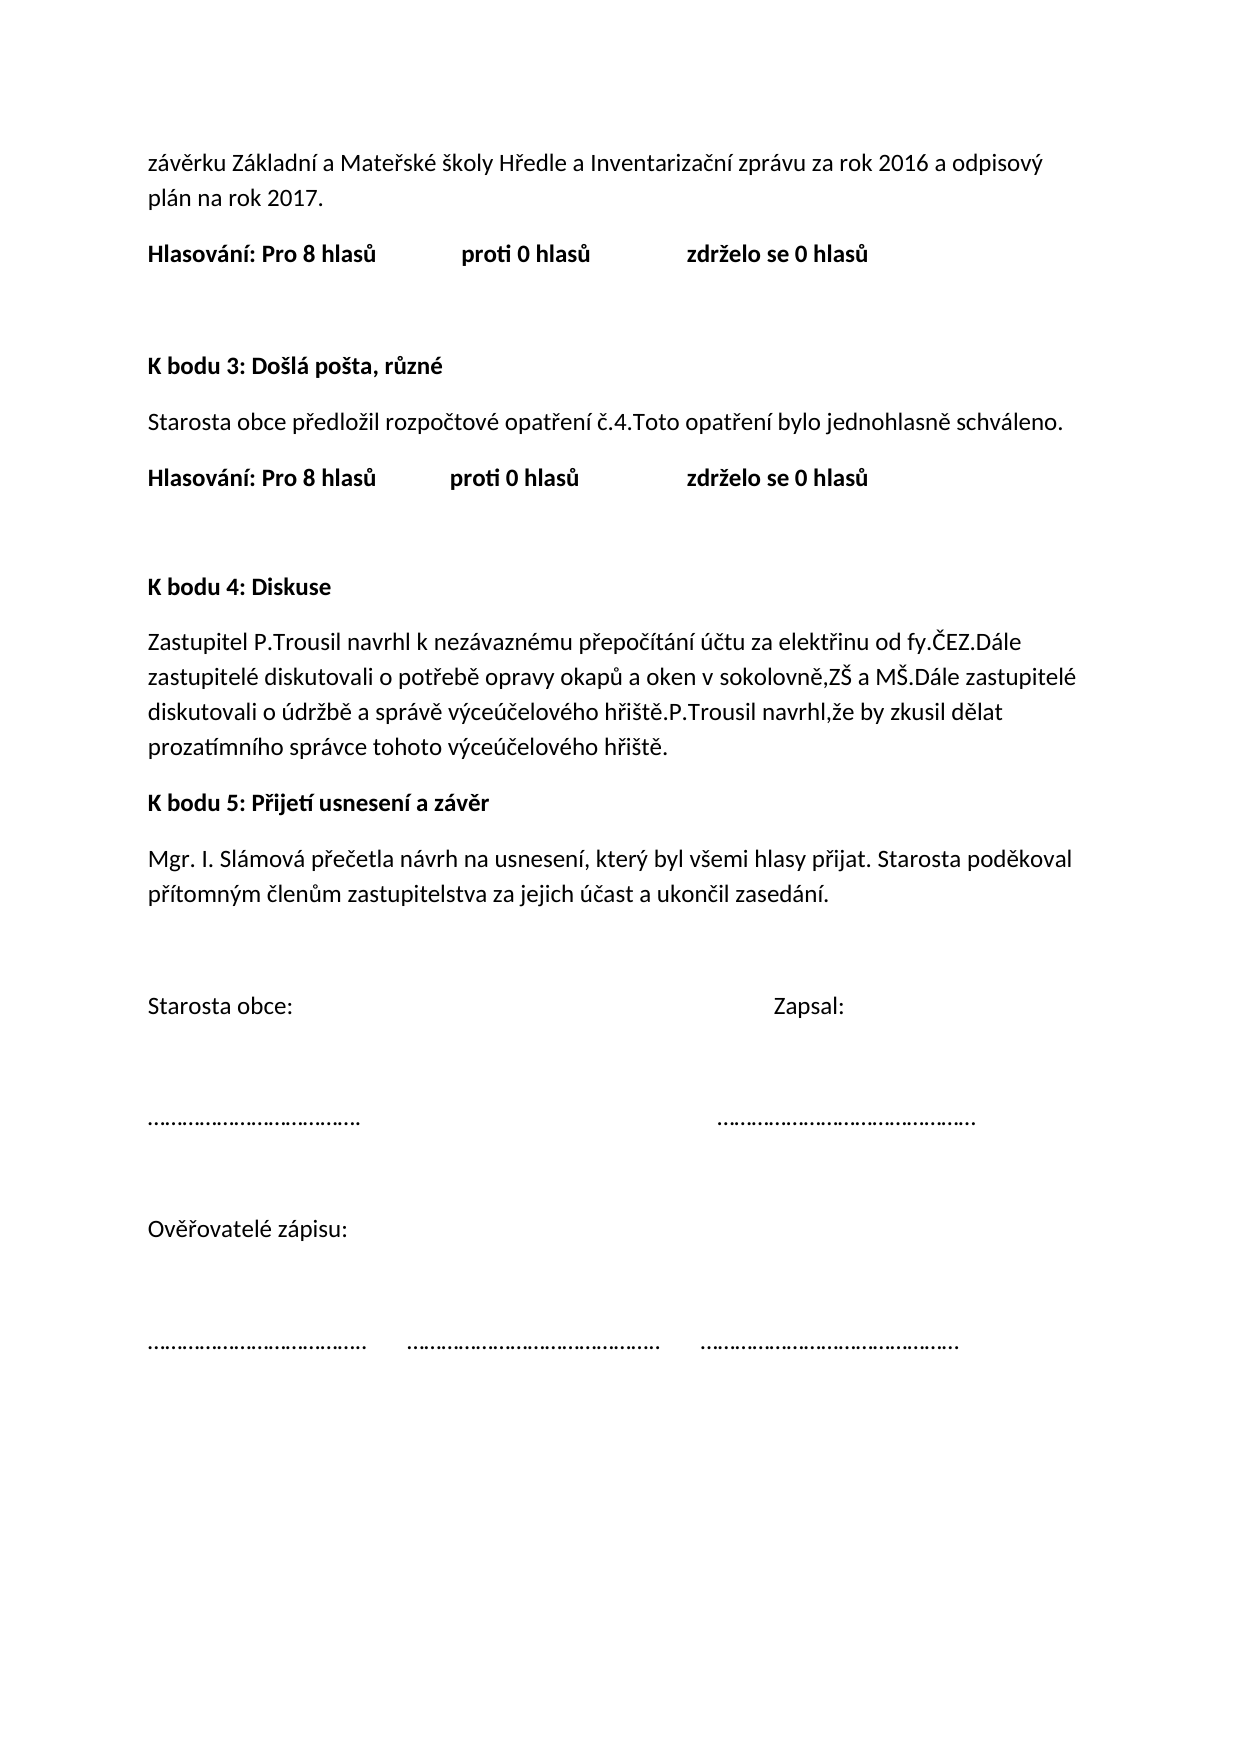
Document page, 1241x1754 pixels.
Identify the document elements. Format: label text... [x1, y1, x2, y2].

text závěrku Základní a Mateřské školy Hředle a Inventarizační zprávu za rok 2016 a odpisový plán na rok 2017. [148, 148, 1093, 213]
text K bodu 4: Diskuse [148, 571, 1093, 601]
text Zastupitel P.Trousil navrhl k nezávaznému přepočítání účtu za elektřinu od fy.ČEZ.Dále zastupitelé diskutovali o potřebě opravy okapů a oken v sokolovně,ZŠ a MŠ.Dále zastupitelé diskutovali o údržbě a správě výceúčelového hřiště.P.Trousil navrhl,že by zkusil dělat prozatímního správce tohoto výceúčelového hřiště. [148, 626, 1093, 762]
text Hlasování: Pro 8 hlasů proti 0 hlasů zdrželo se 0 hlasů [148, 238, 1093, 269]
text Hlasování: Pro 8 hlasů proti 0 hlasů zdrželo se 0 hlasů [148, 462, 1093, 492]
text ……………………………….. …………………………………….. ……………………………………… [148, 1325, 1093, 1355]
text Ověřovatelé zápisu: [148, 1213, 1093, 1244]
text ………………………………. ……………………………………… [148, 1101, 1093, 1132]
text Starosta obce předložil rozpočtové opatření č.4.Toto opatření bylo jednohlasně schváleno. [148, 406, 1093, 436]
text K bodu 3: Došlá pošta, různé [148, 350, 1093, 381]
text Mgr. I. Slámová přečetla návrh na usnesení, který byl všemi hlasy přijat. Starosta poděkoval přítomným členům zastupitelstva za jejich účast a ukončil zasedání. [148, 843, 1093, 909]
text Starosta obce: Zapsal: [148, 990, 1093, 1020]
text K bodu 5: Přijetí usnesení a závěr [148, 787, 1093, 818]
